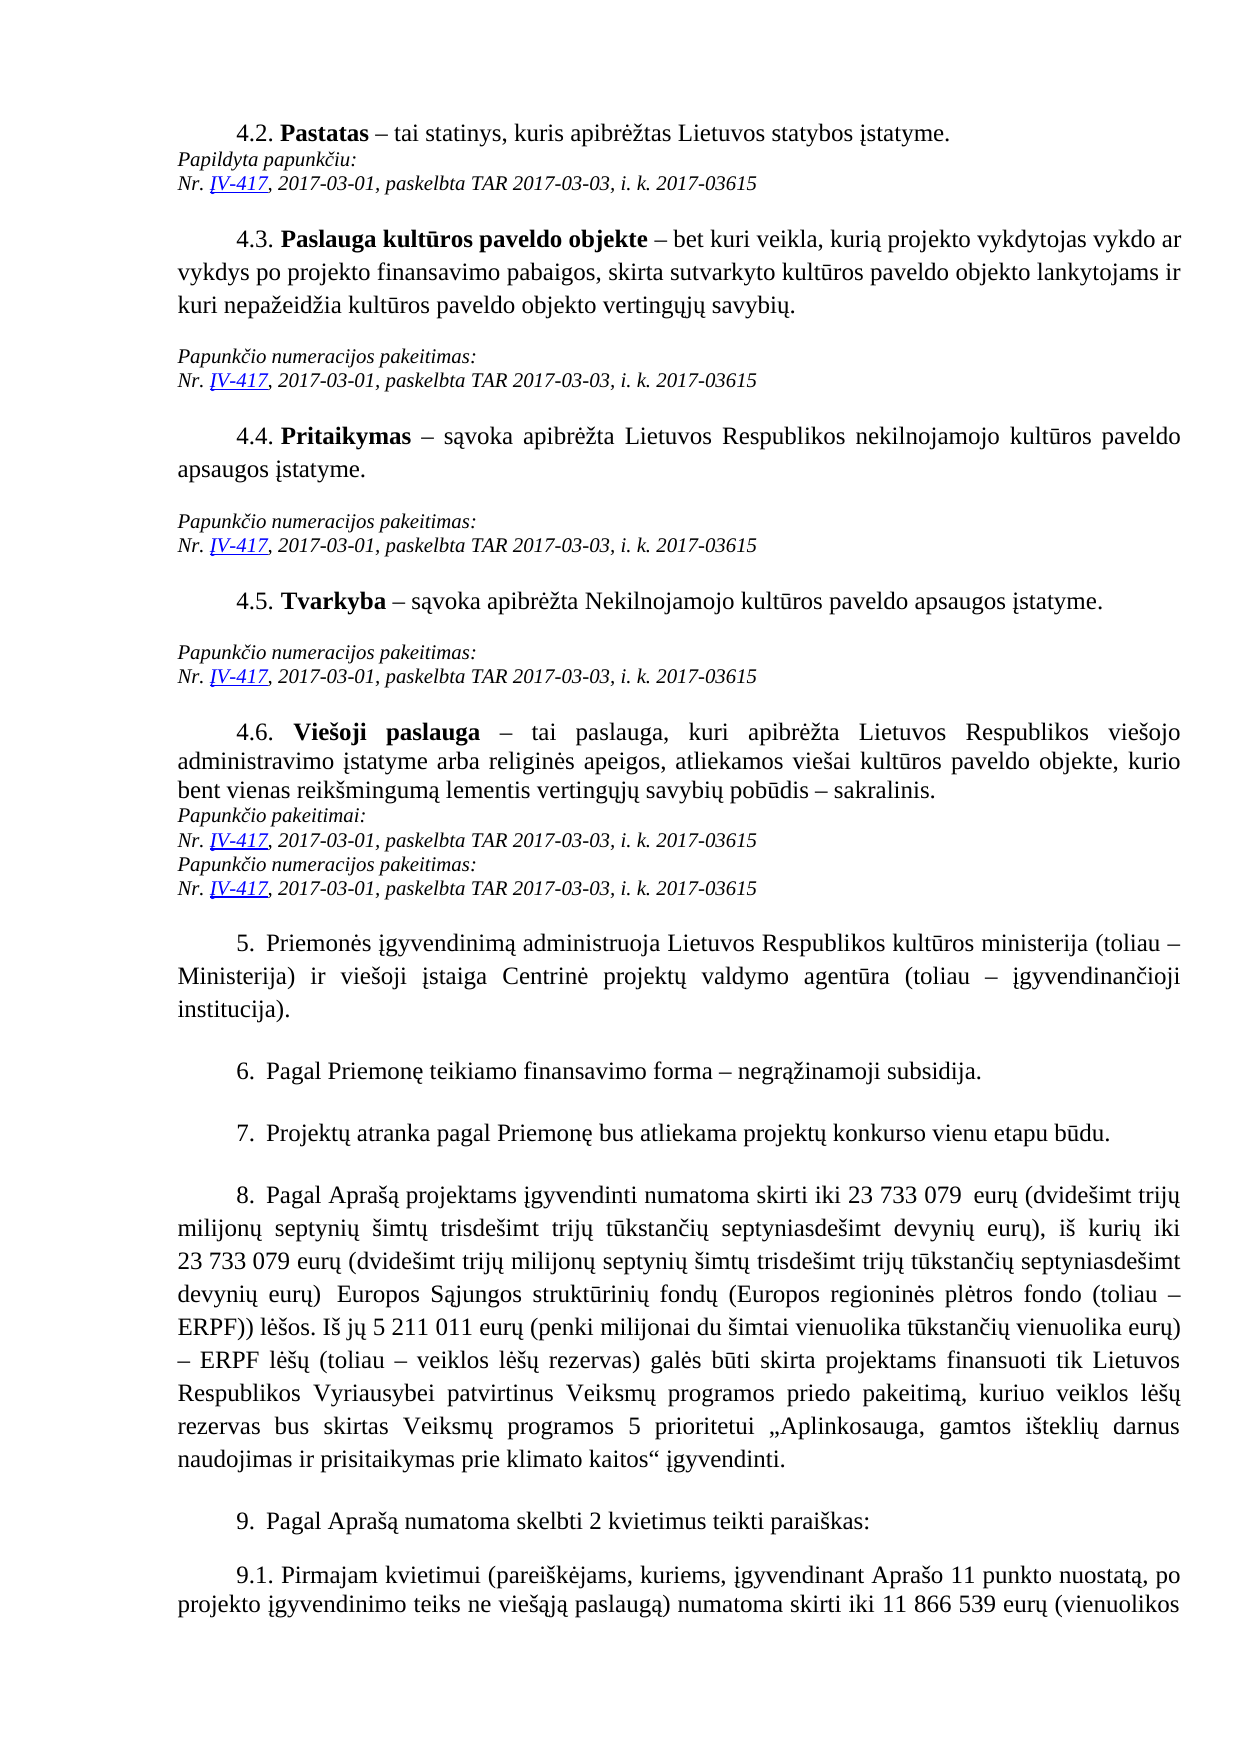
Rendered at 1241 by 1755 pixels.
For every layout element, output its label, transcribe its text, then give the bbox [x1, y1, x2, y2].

text Nr. ĮV-417, 2017-03-01, paskelbta TAR 2017-03-03, i. k. 2017-03615 [177, 876, 1181, 900]
text 4.4. Pritaikymas – sąvoka apibrėžta Lietuvos Respublikos nekilnojamojo kultūros paveldo apsaugos įstatyme. [177, 421, 1181, 483]
text 4.3. Paslauga kultūros paveldo objekte – bet kuri veikla, kurią projekto vykdytojas vykdo ar vykdys po projekto finansavimo pabaigos, skirta sutvarkyto kultūros paveldo objekto lankytojams ir kuri nepažeidžia kultūros paveldo objekto vertingųjų savybių. [177, 224, 1181, 318]
text 9. Pagal Aprašą numatoma skelbti 2 kvietimus teikti paraiškas: [177, 1506, 1181, 1534]
text Papunkčio numeracijos pakeitimas: [177, 509, 1181, 533]
text Papunkčio numeracijos pakeitimas: [177, 640, 1181, 664]
text 8. Pagal Aprašą projektams įgyvendinti numatoma skirti iki 23 733 079 eurų (dvidešimt trijų milijonų septynių šimtų trisdešimt trijų tūkstančių septyniasdešimt devynių eurų), iš kurių iki 23 733 079 eurų (dvidešimt trijų milijonų septynių šimtų trisdešimt trijų tūkstančių septyniasdešimt devynių eurų) Europos Sąjungos struktūrinių fondų (Europos regioninės plėtros fondo (toliau – ERPF)) lėšos. Iš jų 5 211 011 eurų (penki milijonai du šimtai vienuolika tūkstančių vienuolika eurų) – ERPF lėšų (toliau – veiklos lėšų rezervas) galės būti skirta projektams finansuoti tik Lietuvos Respublikos Vyriausybei patvirtinus Veiksmų programos priedo pakeitimą, kuriuo veiklos lėšų rezervas bus skirtas Veiksmų programos 5 prioritetui „Aplinkosauga, gamtos išteklių darnus naudojimas ir prisitaikymas prie klimato kaitos“ įgyvendinti. [177, 1180, 1181, 1473]
text 9.1. Pirmajam kvietimui (pareiškėjams, kuriems, įgyvendinant Aprašo 11 punkto nuostatą, po projekto įgyvendinimo teiks ne viešąją paslaugą) numatoma skirti iki 11 866 539 eurų (vienuolikos [177, 1560, 1181, 1618]
text 4.5. Tvarkyba – sąvoka apibrėžta Nekilnojamojo kultūros paveldo apsaugos įstatyme. [177, 586, 1181, 614]
text Nr. ĮV-417, 2017-03-01, paskelbta TAR 2017-03-03, i. k. 2017-03615 [177, 171, 1181, 195]
text Nr. ĮV-417, 2017-03-01, paskelbta TAR 2017-03-03, i. k. 2017-03615 [177, 533, 1181, 557]
text 5. Priemonės įgyvendinimą administruoja Lietuvos Respublikos kultūros ministerija (toliau – Ministerija) ir viešoji įstaiga Centrinė projektų valdymo agentūra (toliau – įgyvendinančioji institucija). [177, 928, 1181, 1023]
text Papunkčio numeracijos pakeitimas: [177, 852, 1181, 876]
text 4.2. Pastatas – tai statinys, kuris apibrėžtas Lietuvos statybos įstatyme. [177, 118, 1181, 147]
text Papildyta papunkčiu: [177, 147, 1181, 171]
text Nr. ĮV-417, 2017-03-01, paskelbta TAR 2017-03-03, i. k. 2017-03615 [177, 827, 1181, 852]
text 6. Pagal Priemonę teikiamo finansavimo forma – negrąžinamoji subsidija. [177, 1056, 1181, 1085]
text Papunkčio numeracijos pakeitimas: [177, 344, 1181, 368]
text Papunkčio pakeitimai: [177, 803, 1181, 827]
text 7. Projektų atranka pagal Priemonę bus atliekama projektų konkurso vienu etapu būdu. [177, 1118, 1181, 1147]
text 4.6. Viešoji paslauga – tai paslauga, kuri apibrėžta Lietuvos Respublikos viešojo administravimo įstatyme arba religinės apeigos, atliekamos viešai kultūros paveldo objekte, kurio bent vienas reikšmingumą lementis vertingųjų savybių pobūdis – sakralinis. [177, 717, 1181, 803]
text Nr. ĮV-417, 2017-03-01, paskelbta TAR 2017-03-03, i. k. 2017-03615 [177, 664, 1181, 688]
text Nr. ĮV-417, 2017-03-01, paskelbta TAR 2017-03-03, i. k. 2017-03615 [177, 368, 1181, 392]
